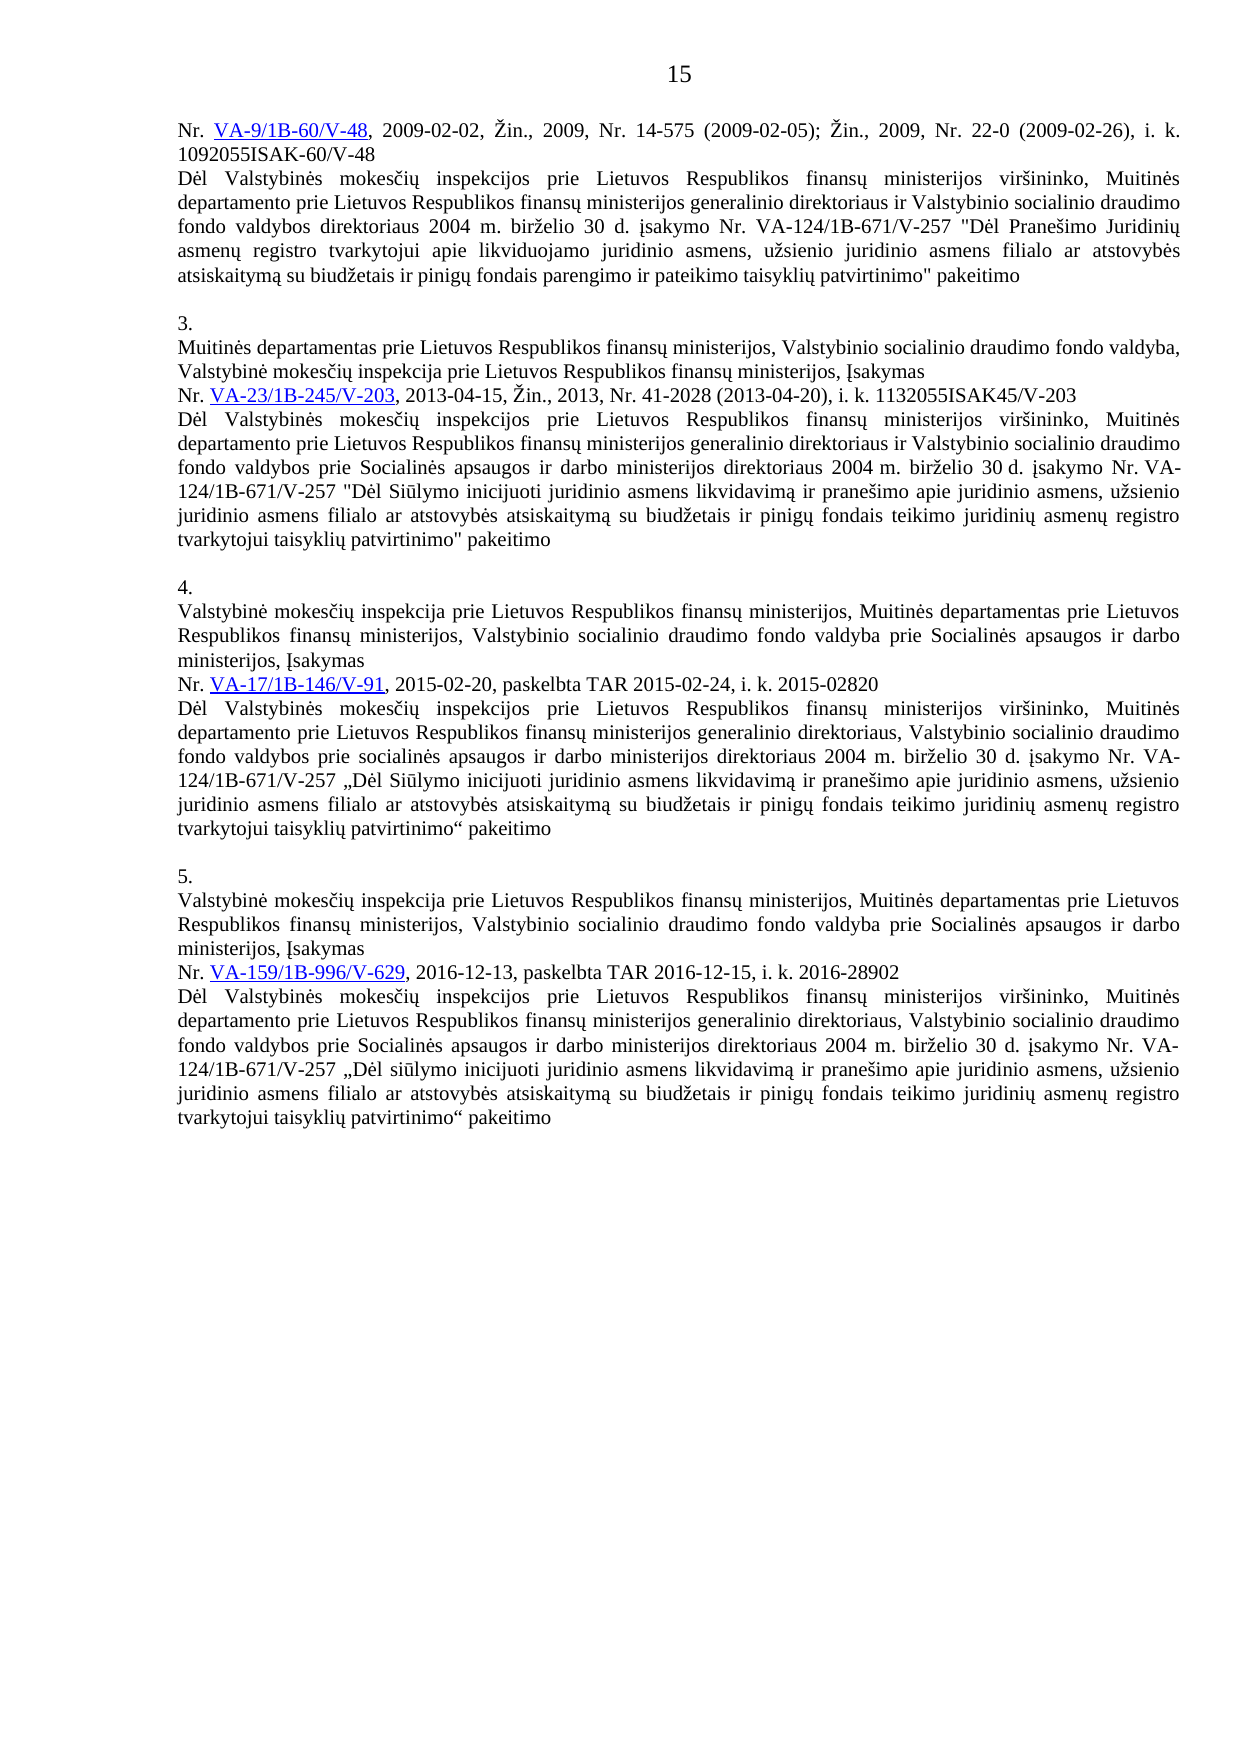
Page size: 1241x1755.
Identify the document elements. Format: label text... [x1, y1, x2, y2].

text Nr. VA-17/1B-146/V-91, 2015-02-20, paskelbta TAR 2015-02-24, i. k. 2015-02820 [177, 672, 1181, 696]
text Nr. VA-9/1B-60/V-48, 2009-02-02, Žin., 2009, Nr. 14-575 (2009-02-05); Žin., 2009, Nr. 22-0 (2009-02-26), i. k. 1092055ISAK-60/V-48 [177, 118, 1181, 166]
text Dėl Valstybinės mokesčių inspekcijos prie Lietuvos Respublikos finansų ministerijos viršininko, Muitinės departamento prie Lietuvos Respublikos finansų ministerijos generalinio direktoriaus ir Valstybinio socialinio draudimo fondo valdybos prie Socialinės apsaugos ir darbo ministerijos direktoriaus 2004 m. birželio 30 d. įsakymo Nr. VA-124/1B-671/V-257 "Dėl Siūlymo inicijuoti juridinio asmens likvidavimą ir pranešimo apie juridinio asmens, užsienio juridinio asmens filialo ar atstovybės atsiskaitymą su biudžetais ir pinigų fondais teikimo juridinių asmenų registro tvarkytojui taisyklių patvirtinimo" pakeitimo [177, 407, 1181, 551]
text 4. [177, 575, 1181, 599]
text Valstybinė mokesčių inspekcija prie Lietuvos Respublikos finansų ministerijos, Muitinės departamentas prie Lietuvos Respublikos finansų ministerijos, Valstybinio socialinio draudimo fondo valdyba prie Socialinės apsaugos ir darbo ministerijos, Įsakymas [177, 599, 1181, 672]
text Dėl Valstybinės mokesčių inspekcijos prie Lietuvos Respublikos finansų ministerijos viršininko, Muitinės departamento prie Lietuvos Respublikos finansų ministerijos generalinio direktoriaus, Valstybinio socialinio draudimo fondo valdybos prie socialinės apsaugos ir darbo ministerijos direktoriaus 2004 m. birželio 30 d. įsakymo Nr. VA-124/1B-671/V-257 „Dėl Siūlymo inicijuoti juridinio asmens likvidavimą ir pranešimo apie juridinio asmens, užsienio juridinio asmens filialo ar atstovybės atsiskaitymą su biudžetais ir pinigų fondais teikimo juridinių asmenų registro tvarkytojui taisyklių patvirtinimo“ pakeitimo [177, 696, 1181, 840]
text 3. [177, 311, 1181, 335]
text Nr. VA-159/1B-996/V-629, 2016-12-13, paskelbta TAR 2016-12-15, i. k. 2016-28902 [177, 960, 1181, 984]
text Dėl Valstybinės mokesčių inspekcijos prie Lietuvos Respublikos finansų ministerijos viršininko, Muitinės departamento prie Lietuvos Respublikos finansų ministerijos generalinio direktoriaus, Valstybinio socialinio draudimo fondo valdybos prie Socialinės apsaugos ir darbo ministerijos direktoriaus 2004 m. birželio 30 d. įsakymo Nr. VA-124/1B-671/V-257 „Dėl siūlymo inicijuoti juridinio asmens likvidavimą ir pranešimo apie juridinio asmens, užsienio juridinio asmens filialo ar atstovybės atsiskaitymą su biudžetais ir pinigų fondais teikimo juridinių asmenų registro tvarkytojui taisyklių patvirtinimo“ pakeitimo [177, 984, 1181, 1129]
text Muitinės departamentas prie Lietuvos Respublikos finansų ministerijos, Valstybinio socialinio draudimo fondo valdyba, Valstybinė mokesčių inspekcija prie Lietuvos Respublikos finansų ministerijos, Įsakymas [177, 335, 1181, 383]
text Valstybinė mokesčių inspekcija prie Lietuvos Respublikos finansų ministerijos, Muitinės departamentas prie Lietuvos Respublikos finansų ministerijos, Valstybinio socialinio draudimo fondo valdyba prie Socialinės apsaugos ir darbo ministerijos, Įsakymas [177, 888, 1181, 960]
text Nr. VA-23/1B-245/V-203, 2013-04-15, Žin., 2013, Nr. 41-2028 (2013-04-20), i. k. 1132055ISAK45/V-203 [177, 383, 1181, 407]
text Dėl Valstybinės mokesčių inspekcijos prie Lietuvos Respublikos finansų ministerijos viršininko, Muitinės departamento prie Lietuvos Respublikos finansų ministerijos generalinio direktoriaus ir Valstybinio socialinio draudimo fondo valdybos direktoriaus 2004 m. birželio 30 d. įsakymo Nr. VA-124/1B-671/V-257 "Dėl Pranešimo Juridinių asmenų registro tvarkytojui apie likviduojamo juridinio asmens, užsienio juridinio asmens filialo ar atstovybės atsiskaitymą su biudžetais ir pinigų fondais parengimo ir pateikimo taisyklių patvirtinimo" pakeitimo [177, 166, 1181, 287]
text 5. [177, 864, 1181, 888]
